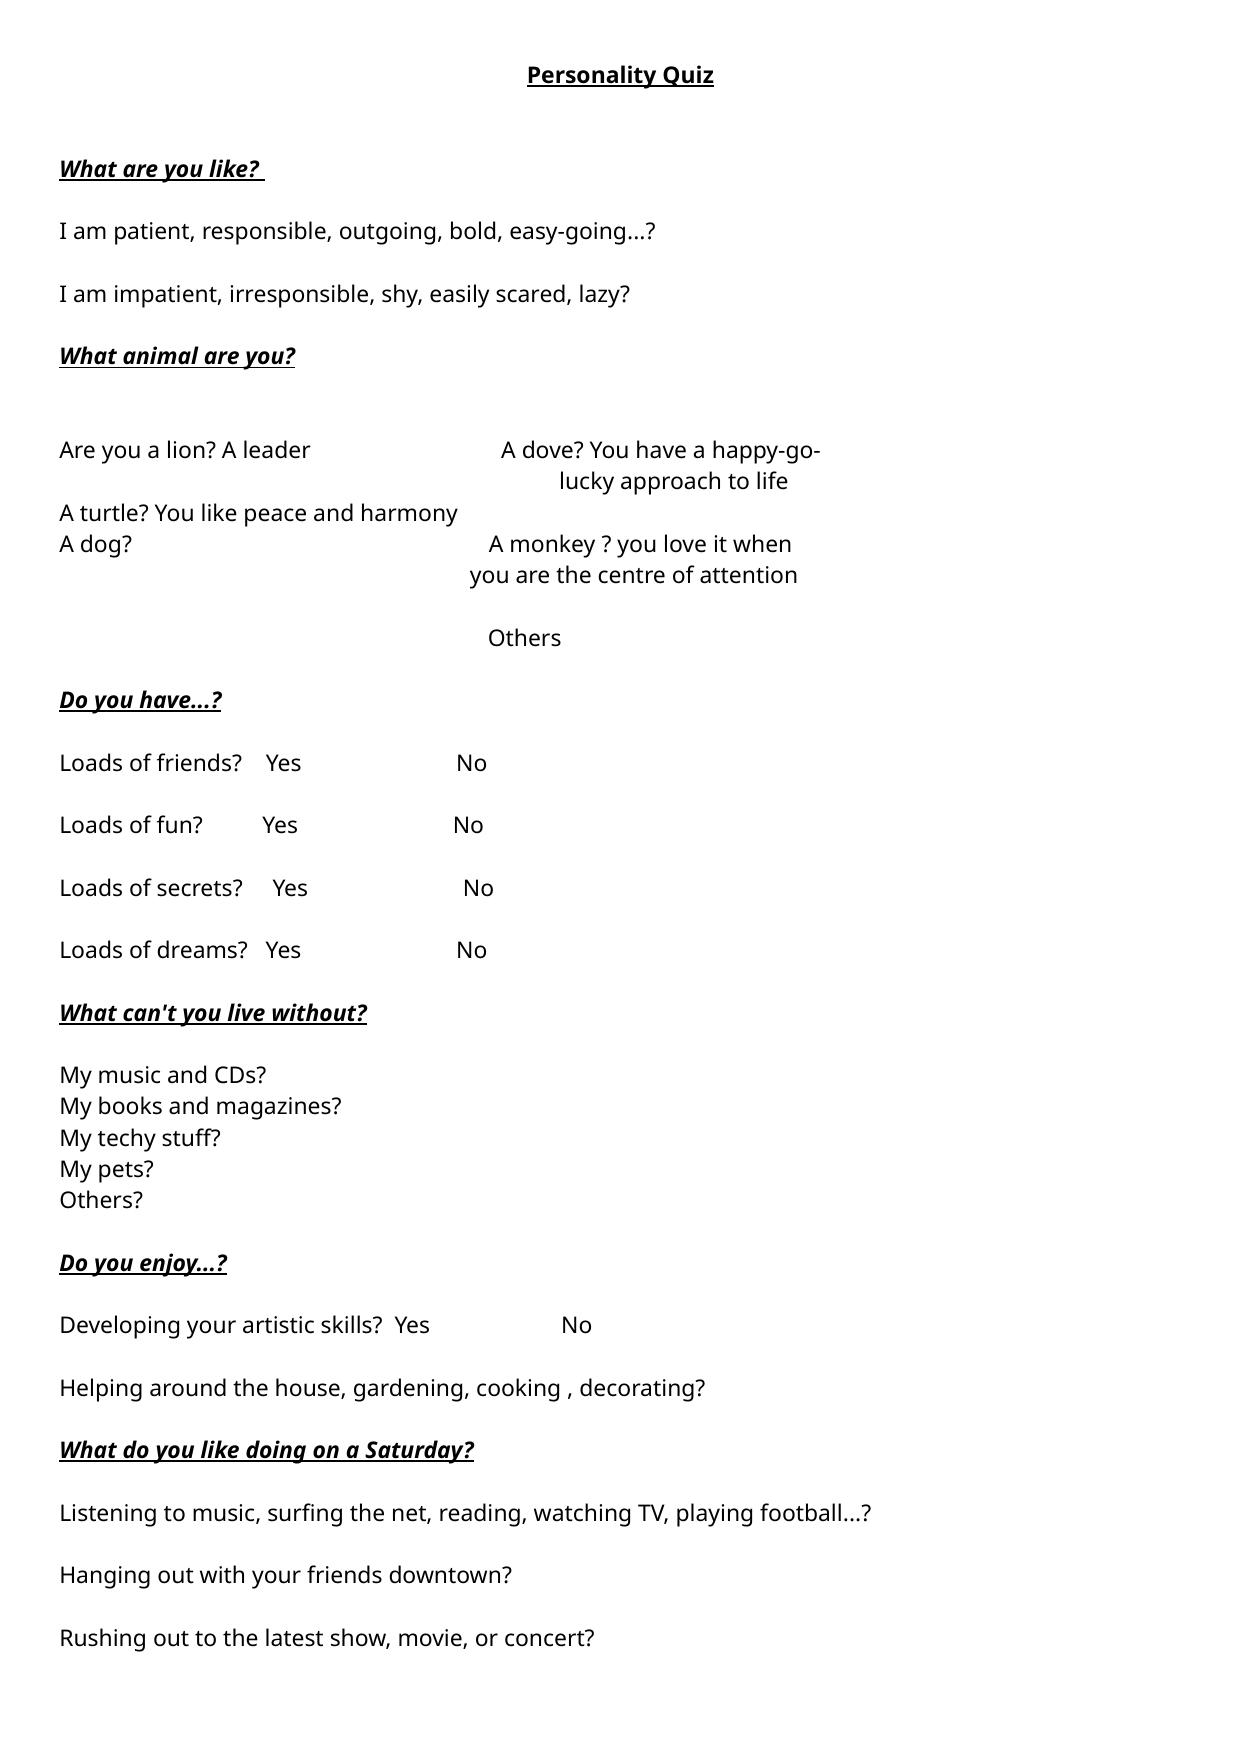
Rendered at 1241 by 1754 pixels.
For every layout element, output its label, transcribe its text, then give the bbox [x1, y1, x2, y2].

text Rushing out to the latest show, movie, or concert? [59, 1622, 1181, 1653]
text Others [59, 622, 1181, 653]
text Others? [59, 1184, 1181, 1215]
text My pets? [59, 1153, 1181, 1184]
text Helping around the house, gardening, cooking , decorating? [59, 1372, 1181, 1403]
text Loads of secrets? Yes No [59, 872, 1181, 903]
text A turtle? You like peace and harmony [59, 497, 1181, 528]
text Personality Quiz [59, 59, 1181, 90]
text Are you a lion? A leader A dove? You have a happy-go- [59, 434, 1181, 465]
text Hanging out with your friends downtown? [59, 1559, 1181, 1590]
text Loads of fun? Yes No [59, 809, 1181, 840]
text you are the centre of attention [59, 559, 1181, 590]
text I am impatient, irresponsible, shy, easily scared, lazy? [59, 278, 1181, 309]
text What do you like doing on a Saturday? [59, 1434, 1181, 1465]
text lucky approach to life [59, 465, 1181, 497]
text My music and CDs? [59, 1059, 1181, 1090]
text A dog? A monkey ? you love it when [59, 528, 1181, 559]
text I am patient, responsible, outgoing, bold, easy-going...? [59, 215, 1181, 247]
text What can't you live without? [59, 997, 1181, 1028]
text My books and magazines? [59, 1090, 1181, 1122]
text Do you enjoy...? [59, 1247, 1181, 1278]
text My techy stuff? [59, 1122, 1181, 1153]
text Loads of friends? Yes No [59, 747, 1181, 778]
text What animal are you? [59, 340, 1181, 372]
text Loads of dreams? Yes No [59, 934, 1181, 965]
text Do you have...? [59, 684, 1181, 715]
text Developing your artistic skills? Yes No [59, 1309, 1181, 1340]
text What are you like? [59, 153, 1181, 184]
text Listening to music, surfing the net, reading, watching TV, playing football...? [59, 1497, 1181, 1528]
